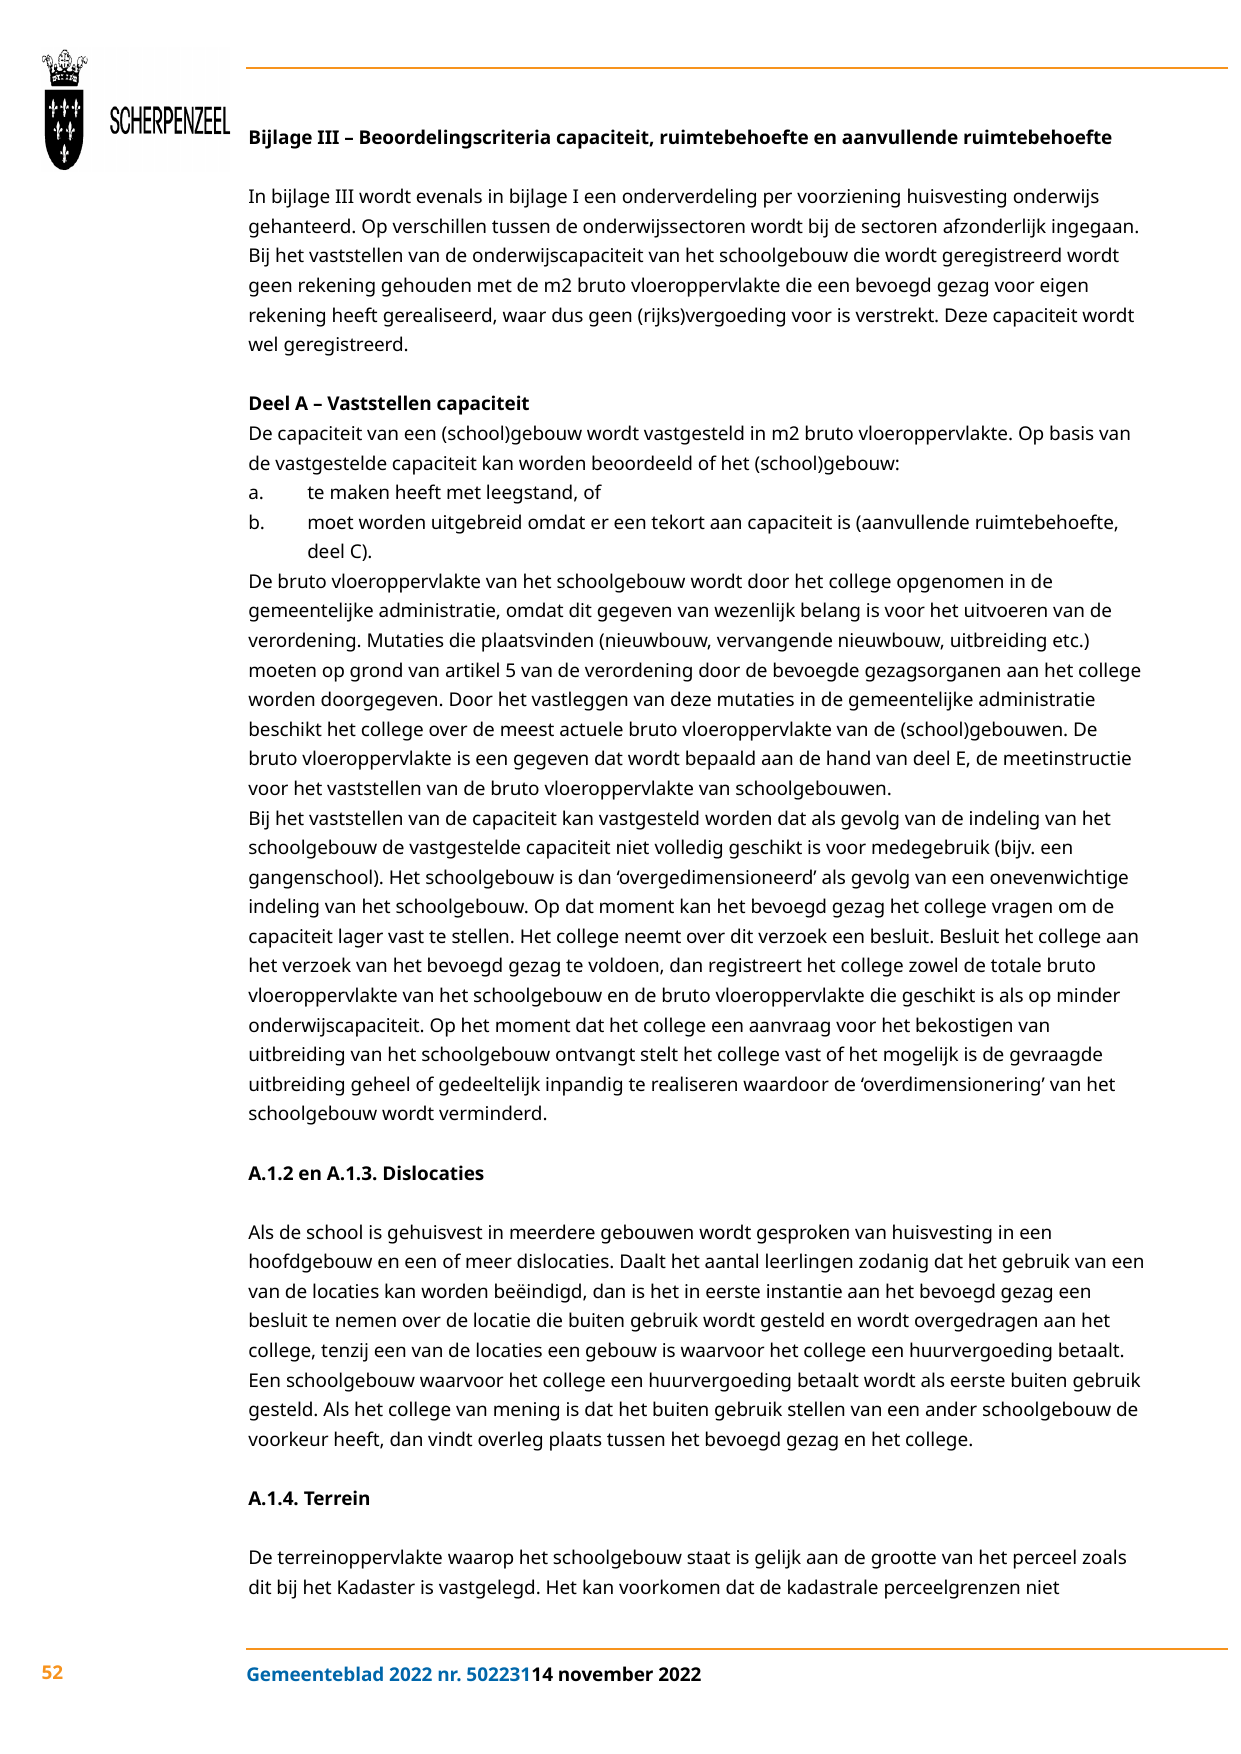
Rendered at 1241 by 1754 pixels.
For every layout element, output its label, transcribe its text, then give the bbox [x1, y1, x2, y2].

list moet worden uitgebreid omdat er een tekort aan capaciteit is (aanvullende ruimtebehoefte, deel C). [248, 509, 1152, 564]
text De terreinoppervlakte waarop het schoolgebouw staat is gelijk aan de grootte van het perceel zoals dit bij het Kadaster is vastgelegd. Het kan voorkomen dat de kadastrale perceelgrenzen niet [248, 1544, 1152, 1600]
text Bij het vaststellen van de capaciteit kan vastgesteld worden dat als gevolg van de indeling van het schoolgebouw de vastgestelde capaciteit niet volledig geschikt is voor medegebruik (bijv. een gangenschool). Het schoolgebouw is dan ‘overgedimensioneerd’ als gevolg van een onevenwichtige indeling van het schoolgebouw. Op dat moment kan het bevoegd gezag het college vragen om de capaciteit lager vast te stellen. Het college neemt over dit verzoek een besluit. Besluit het college aan het verzoek van het bevoegd gezag te voldoen, dan registreert het college zowel de totale bruto vloeroppervlakte van het schoolgebouw en de bruto vloeroppervlakte die geschikt is als op minder onderwijscapaciteit. Op het moment dat het college een aanvraag voor het bekostigen van uitbreiding van het schoolgebouw ontvangt stelt het college vast of het mogelijk is de gevraagde uitbreiding geheel of gedeeltelijk inpandig te realiseren waardoor de ‘overdimensionering’ van het schoolgebouw wordt verminderd. [248, 805, 1152, 1126]
picture [41, 47, 231, 172]
text A.1.4. Terrein [248, 1485, 1152, 1511]
text Bij het vaststellen van de onderwijscapaciteit van het schoolgebouw die wordt geregistreerd wordt geen rekening gehouden met de m2 bruto vloeroppervlakte die een bevoegd gezag voor eigen rekening heeft gerealiseerd, waar dus geen (rijks)vergoeding voor is verstrekt. Deze capaciteit wordt wel geregistreerd. [248, 243, 1152, 357]
text De capaciteit van een (school)gebouw wordt vastgesteld in m2 bruto vloeroppervlakte. Op basis van de vastgestelde capaciteit kan worden beoordeeld of het (school)gebouw: [248, 420, 1152, 476]
text De bruto vloeroppervlakte van het schoolgebouw wordt door het college opgenomen in de gemeentelijke administratie, omdat dit gegeven van wezenlijk belang is voor het uitvoeren van de verordening. Mutaties die plaatsvinden (nieuwbouw, vervangende nieuwbouw, uitbreiding etc.) moeten op grond van artikel 5 van de verordening door de bevoegde gezagsorganen aan het college worden doorgegeven. Door het vastleggen van deze mutaties in de gemeentelijke administratie beschikt het college over de meest actuele bruto vloeroppervlakte van de (school)gebouwen. De bruto vloeroppervlakte is een gegeven dat wordt bepaald aan de hand van deel E, de meetinstructie voor het vaststellen van de bruto vloeroppervlakte van schoolgebouwen. [248, 568, 1152, 801]
text Als de school is gehuisvest in meerdere gebouwen wordt gesproken van huisvesting in een hoofdgebouw en een of meer dislocaties. Daalt het aantal leerlingen zodanig dat het gebruik van een van de locaties kan worden beëindigd, dan is het in eerste instantie aan het bevoegd gezag een besluit te nemen over de locatie die buiten gebruik wordt gesteld en wordt overgedragen aan het college, tenzij een van de locaties een gebouw is waarvoor het college een huurvergoeding betaalt. Een schoolgebouw waarvoor het college een huurvergoeding betaalt wordt als eerste buiten gebruik gesteld. Als het college van mening is dat het buiten gebruik stellen van een ander schoolgebouw de voorkeur heeft, dan vindt overleg plaats tussen het bevoegd gezag en het college. [248, 1219, 1152, 1452]
text In bijlage III wordt evenals in bijlage I een onderverdeling per voorziening huisvesting onderwijs gehanteerd. Op verschillen tussen de onderwijssectoren wordt bij de sectoren afzonderlijk ingegaan. [248, 183, 1152, 239]
list te maken heeft met leegstand, of [248, 479, 1152, 505]
text Deel A – Vaststellen capaciteit [248, 391, 1152, 416]
text A.1.2 en A.1.3. Dislocaties [248, 1160, 1152, 1186]
text Bijlage III – Beoordelingscriteria capaciteit, ruimtebehoefte en aanvullende ruimtebehoefte [248, 124, 1152, 150]
